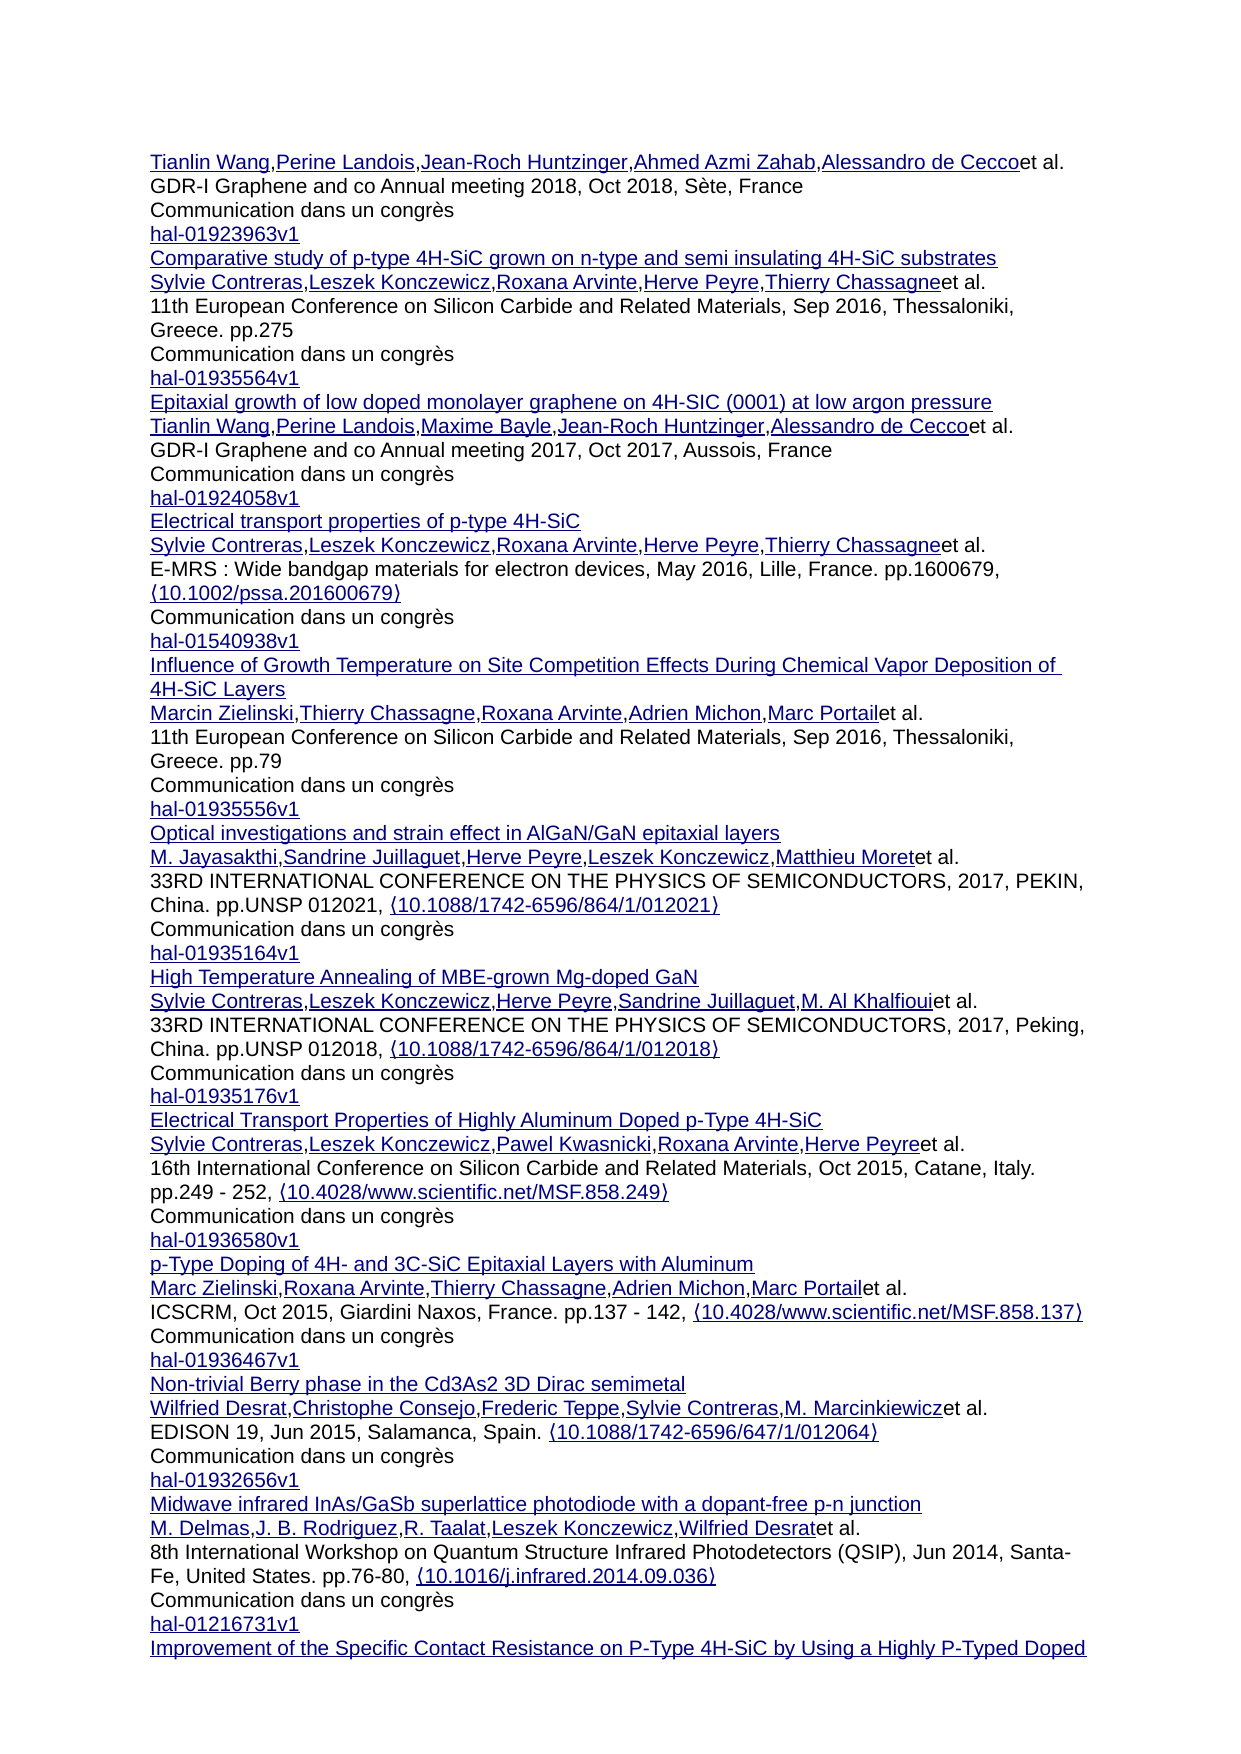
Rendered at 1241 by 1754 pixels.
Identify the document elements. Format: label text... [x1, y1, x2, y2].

table_cell p-Type Doping of 4H- and 3C-SiC Epitaxial Layers with Aluminum Marc Zielinski,Roxana Arvinte,Thierry Chassagne,Adrien Michon,Marc Portailet al. ICSCRM, Oct 2015, Giardini Naxos, France. pp.137 - 142, ⟨10.4028/www.scientific.net/MSF.858.137⟩ Communication dans un congrès hal-01936467v1 [150, 1252, 1090, 1372]
table_cell Epitaxial growth of low doped monolayer graphene on 4H-SIC (0001) at low argon pressure Tianlin Wang,Perine Landois,Maxime Bayle,Jean-Roch Huntzinger,Alessandro de Ceccoet al. GDR-I Graphene and co Annual meeting 2017, Oct 2017, Aussois, France Communication dans un congrès hal-01924058v1 [150, 390, 1090, 509]
table_cell Improvement of the Specific Contact Resistance on P-Type 4H-SiC by Using a Highly P-Typed Doped [150, 1635, 1090, 1659]
table_cell Midwave infrared InAs/GaSb superlattice photodiode with a dopant-free p-n junction M. Delmas,J. B. Rodriguez,R. Taalat,Leszek Konczewicz,Wilfried Desratet al. 8th International Workshop on Quantum Structure Infrared Photodetectors (QSIP), Jun 2014, Santa-Fe, United States. pp.76-80, ⟨10.1016/j.infrared.2014.09.036⟩ Communication dans un congrès hal-01216731v1 [150, 1492, 1090, 1635]
table_cell Electrical Transport Properties of Highly Aluminum Doped p-Type 4H-SiC Sylvie Contreras,Leszek Konczewicz,Pawel Kwasnicki,Roxana Arvinte,Herve Peyreet al. 16th International Conference on Silicon Carbide and Related Materials, Oct 2015, Catane, Italy. pp.249 - 252, ⟨10.4028/www.scientific.net/MSF.858.249⟩ Communication dans un congrès hal-01936580v1 [150, 1108, 1090, 1252]
table_cell Electrical transport properties of p-type 4H-SiC Sylvie Contreras,Leszek Konczewicz,Roxana Arvinte,Herve Peyre,Thierry Chassagneet al. E-MRS : Wide bandgap materials for electron devices, May 2016, Lille, France. pp.1600679, ⟨10.1002/pssa.201600679⟩ Communication dans un congrès hal-01540938v1 [150, 509, 1090, 653]
table_cell High Temperature Annealing of MBE-grown Mg-doped GaN Sylvie Contreras,Leszek Konczewicz,Herve Peyre,Sandrine Juillaguet,M. Al Khalfiouiet al. 33RD INTERNATIONAL CONFERENCE ON THE PHYSICS OF SEMICONDUCTORS, 2017, Peking, China. pp.UNSP 012018, ⟨10.1088/1742-6596/864/1/012018⟩ Communication dans un congrès hal-01935176v1 [150, 965, 1090, 1108]
table_cell Influence of Growth Temperature on Site Competition Effects During Chemical Vapor Deposition of 4H-SiC Layers Marcin Zielinski,Thierry Chassagne,Roxana Arvinte,Adrien Michon,Marc Portailet al. 11th European Conference on Silicon Carbide and Related Materials, Sep 2016, Thessaloniki, Greece. pp.79 Communication dans un congrès hal-01935556v1 [150, 653, 1090, 821]
table_cell Comparative study of p-type 4H-SiC grown on n-type and semi insulating 4H-SiC substrates Sylvie Contreras,Leszek Konczewicz,Roxana Arvinte,Herve Peyre,Thierry Chassagneet al. 11th European Conference on Silicon Carbide and Related Materials, Sep 2016, Thessaloniki, Greece. pp.275 Communication dans un congrès hal-01935564v1 [150, 246, 1090, 389]
table_cell Tianlin Wang,Perine Landois,Jean-Roch Huntzinger,Ahmed Azmi Zahab,Alessandro de Ceccoet al. GDR-I Graphene and co Annual meeting 2018, Oct 2018, Sète, France Communication dans un congrès hal-01923963v1 [150, 150, 1090, 246]
table_cell Optical investigations and strain effect in AlGaN/GaN epitaxial layers M. Jayasakthi,Sandrine Juillaguet,Herve Peyre,Leszek Konczewicz,Matthieu Moretet al. 33RD INTERNATIONAL CONFERENCE ON THE PHYSICS OF SEMICONDUCTORS, 2017, PEKIN, China. pp.UNSP 012021, ⟨10.1088/1742-6596/864/1/012021⟩ Communication dans un congrès hal-01935164v1 [150, 821, 1090, 964]
table_cell Non-trivial Berry phase in the Cd3As2 3D Dirac semimetal Wilfried Desrat,Christophe Consejo,Frederic Teppe,Sylvie Contreras,M. Marcinkiewiczet al. EDISON 19, Jun 2015, Salamanca, Spain. ⟨10.1088/1742-6596/647/1/012064⟩ Communication dans un congrès hal-01932656v1 [150, 1372, 1090, 1492]
